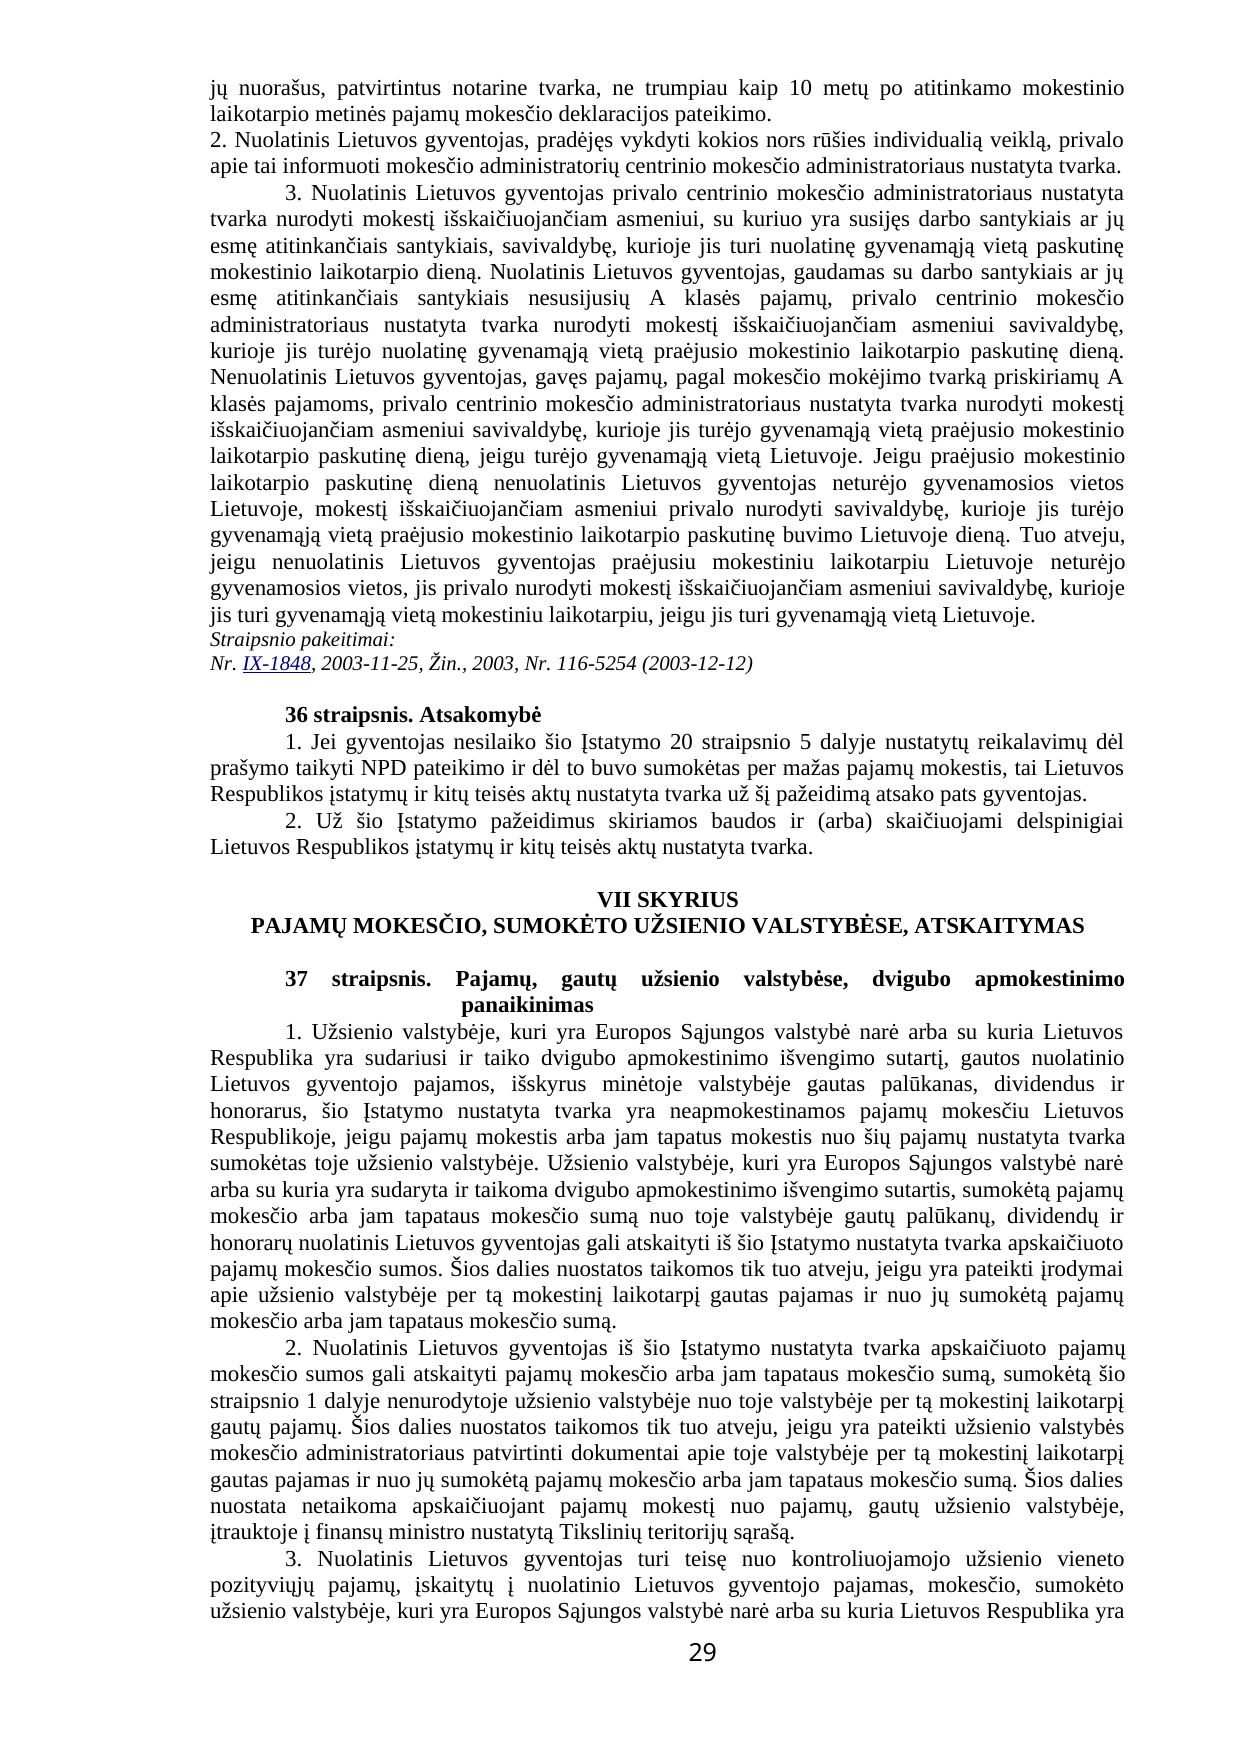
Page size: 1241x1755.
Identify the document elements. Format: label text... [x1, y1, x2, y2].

subtitle 2. Nuolatinis Lietuvos gyventojas, pradėjęs vykdyti kokios nors rūšies individualią veiklą, privalo apie tai informuoti mokesčio administratorių centrinio mokesčio administratoriaus nustatyta tvarka. [210, 126, 1126, 179]
text 3. Nuolatinis Lietuvos gyventojas privalo centrinio mokesčio administratoriaus nustatyta tvarka nurodyti mokestį išskaičiuojančiam asmeniui, su kuriuo yra susijęs darbo santykiais ar jų esmę atitinkančiais santykiais, savivaldybę, kurioje jis turi nuolatinę gyvenamąją vietą paskutinę mokestinio laikotarpio dieną. Nuolatinis Lietuvos gyventojas, gaudamas su darbo santykiais ar jų esmę atitinkančiais santykiais nesusijusių A klasės pajamų, privalo centrinio mokesčio administratoriaus nustatyta tvarka nurodyti mokestį išskaičiuojančiam asmeniui savivaldybę, kurioje jis turėjo nuolatinę gyvenamąją vietą praėjusio mokestinio laikotarpio paskutinę dieną. Nenuolatinis Lietuvos gyventojas, gavęs pajamų, pagal mokesčio mokėjimo tvarką priskiriamų A klasės pajamoms, privalo centrinio mokesčio administratoriaus nustatyta tvarka nurodyti mokestį išskaičiuojančiam asmeniui savivaldybę, kurioje jis turėjo gyvenamąją vietą praėjusio mokestinio laikotarpio paskutinę dieną, jeigu turėjo gyvenamąją vietą Lietuvoje. Jeigu praėjusio mokestinio laikotarpio paskutinę dieną nenuolatinis Lietuvos gyventojas neturėjo gyvenamosios vietos Lietuvoje, mokestį išskaičiuojančiam asmeniui privalo nurodyti savivaldybę, kurioje jis turėjo gyvenamąją vietą praėjusio mokestinio laikotarpio paskutinę buvimo Lietuvoje dieną. Tuo atveju, jeigu nenuolatinis Lietuvos gyventojas praėjusiu mokestiniu laikotarpiu Lietuvoje neturėjo gyvenamosios vietos, jis privalo nurodyti mokestį išskaičiuojančiam asmeniui savivaldybę, kurioje jis turi gyvenamąją vietą mokestiniu laikotarpiu, jeigu jis turi gyvenamąją vietą Lietuvoje. [210, 179, 1126, 627]
text 1. Jei gyventojas nesilaiko šio Įstatymo 20 straipsnio 5 dalyje nustatytų reikalavimų dėl prašymo taikyti NPD pateikimo ir dėl to buvo sumokėtas per mažas pajamų mokestis, tai Lietuvos Respublikos įstatymų ir kitų teisės aktų nustatyta tvarka už šį pažeidimą atsako pats gyventojas. [210, 728, 1126, 807]
text 1. Užsienio valstybėje, kuri yra Europos Sąjungos valstybė narė arba su kuria Lietuvos Respublika yra sudariusi ir taiko dvigubo apmokestinimo išvengimo sutartį, gautos nuolatinio Lietuvos gyventojo pajamos, išskyrus minėtoje valstybėje gautas palūkanas, dividendus ir honorarus, šio Įstatymo nustatyta tvarka yra neapmokestinamos pajamų mokesčiu Lietuvos Respublikoje, jeigu pajamų mokestis arba jam tapatus mokestis nuo šių pajamų nustatyta tvarka sumokėtas toje užsienio valstybėje. Užsienio valstybėje, kuri yra Europos Sąjungos valstybė narė arba su kuria yra sudaryta ir taikoma dvigubo apmokestinimo išvengimo sutartis, sumokėtą pajamų mokesčio arba jam tapataus mokesčio sumą nuo toje valstybėje gautų palūkanų, dividendų ir honorarų nuolatinis Lietuvos gyventojas gali atskaityti iš šio Įstatymo nustatyta tvarka apskaičiuoto pajamų mokesčio sumos. Šios dalies nuostatos taikomos tik tuo atveju, jeigu yra pateikti įrodymai apie užsienio valstybėje per tą mokestinį laikotarpį gautas pajamas ir nuo jų sumokėtą pajamų mokesčio arba jam tapataus mokesčio sumą. [210, 1018, 1126, 1334]
text 37 straipsnis. Pajamų, gautų užsienio valstybėse, dvigubo apmokestinimo panaikinimas [285, 965, 1126, 1018]
text 3. Nuolatinis Lietuvos gyventojas turi teisę nuo kontroliuojamojo užsienio vieneto pozityviųjų pajamų, įskaitytų į nuolatinio Lietuvos gyventojo pajamas, mokesčio, sumokėto užsienio valstybėje, kuri yra Europos Sąjungos valstybė narė arba su kuria Lietuvos Respublika yra [210, 1545, 1126, 1624]
text 36 straipsnis. Atsakomybė [210, 701, 1126, 728]
text Nr. IX-1848, 2003-11-25, Žin., 2003, Nr. 116-5254 (2003-12-12) [210, 651, 1126, 675]
text 2. Nuolatinis Lietuvos gyventojas iš šio Įstatymo nustatyta tvarka apskaičiuoto pajamų mokesčio sumos gali atskaityti pajamų mokesčio arba jam tapataus mokesčio sumą, sumokėtą šio straipsnio 1 dalyje nenurodytoje užsienio valstybėje nuo toje valstybėje per tą mokestinį laikotarpį gautų pajamų. Šios dalies nuostatos taikomos tik tuo atveju, jeigu yra pateikti užsienio valstybės mokesčio administratoriaus patvirtinti dokumentai apie toje valstybėje per tą mokestinį laikotarpį gautas pajamas ir nuo jų sumokėtą pajamų mokesčio arba jam tapataus mokesčio sumą. Šios dalies nuostata netaikoma apskaičiuojant pajamų mokestį nuo pajamų, gautų užsienio valstybėje, įtrauktoje į finansų ministro nustatytą Tikslinių teritorijų sąrašą. [210, 1334, 1126, 1545]
text VII SKYRIUS [210, 886, 1126, 912]
text PAJAMŲ MOKESČIO, SUMOKĖTO UŽSIENIO VALSTYBĖSE, ATSKAITYMAS [210, 912, 1126, 939]
text Straipsnio pakeitimai: [210, 627, 1126, 651]
text jų nuorašus, patvirtintus notarine tvarka, ne trumpiau kaip 10 metų po atitinkamo mokestinio laikotarpio metinės pajamų mokesčio deklaracijos pateikimo. [210, 73, 1126, 126]
text 2. Už šio Įstatymo pažeidimus skiriamos baudos ir (arba) skaičiuojami delspinigiai Lietuvos Respublikos įstatymų ir kitų teisės aktų nustatyta tvarka. [210, 807, 1126, 859]
